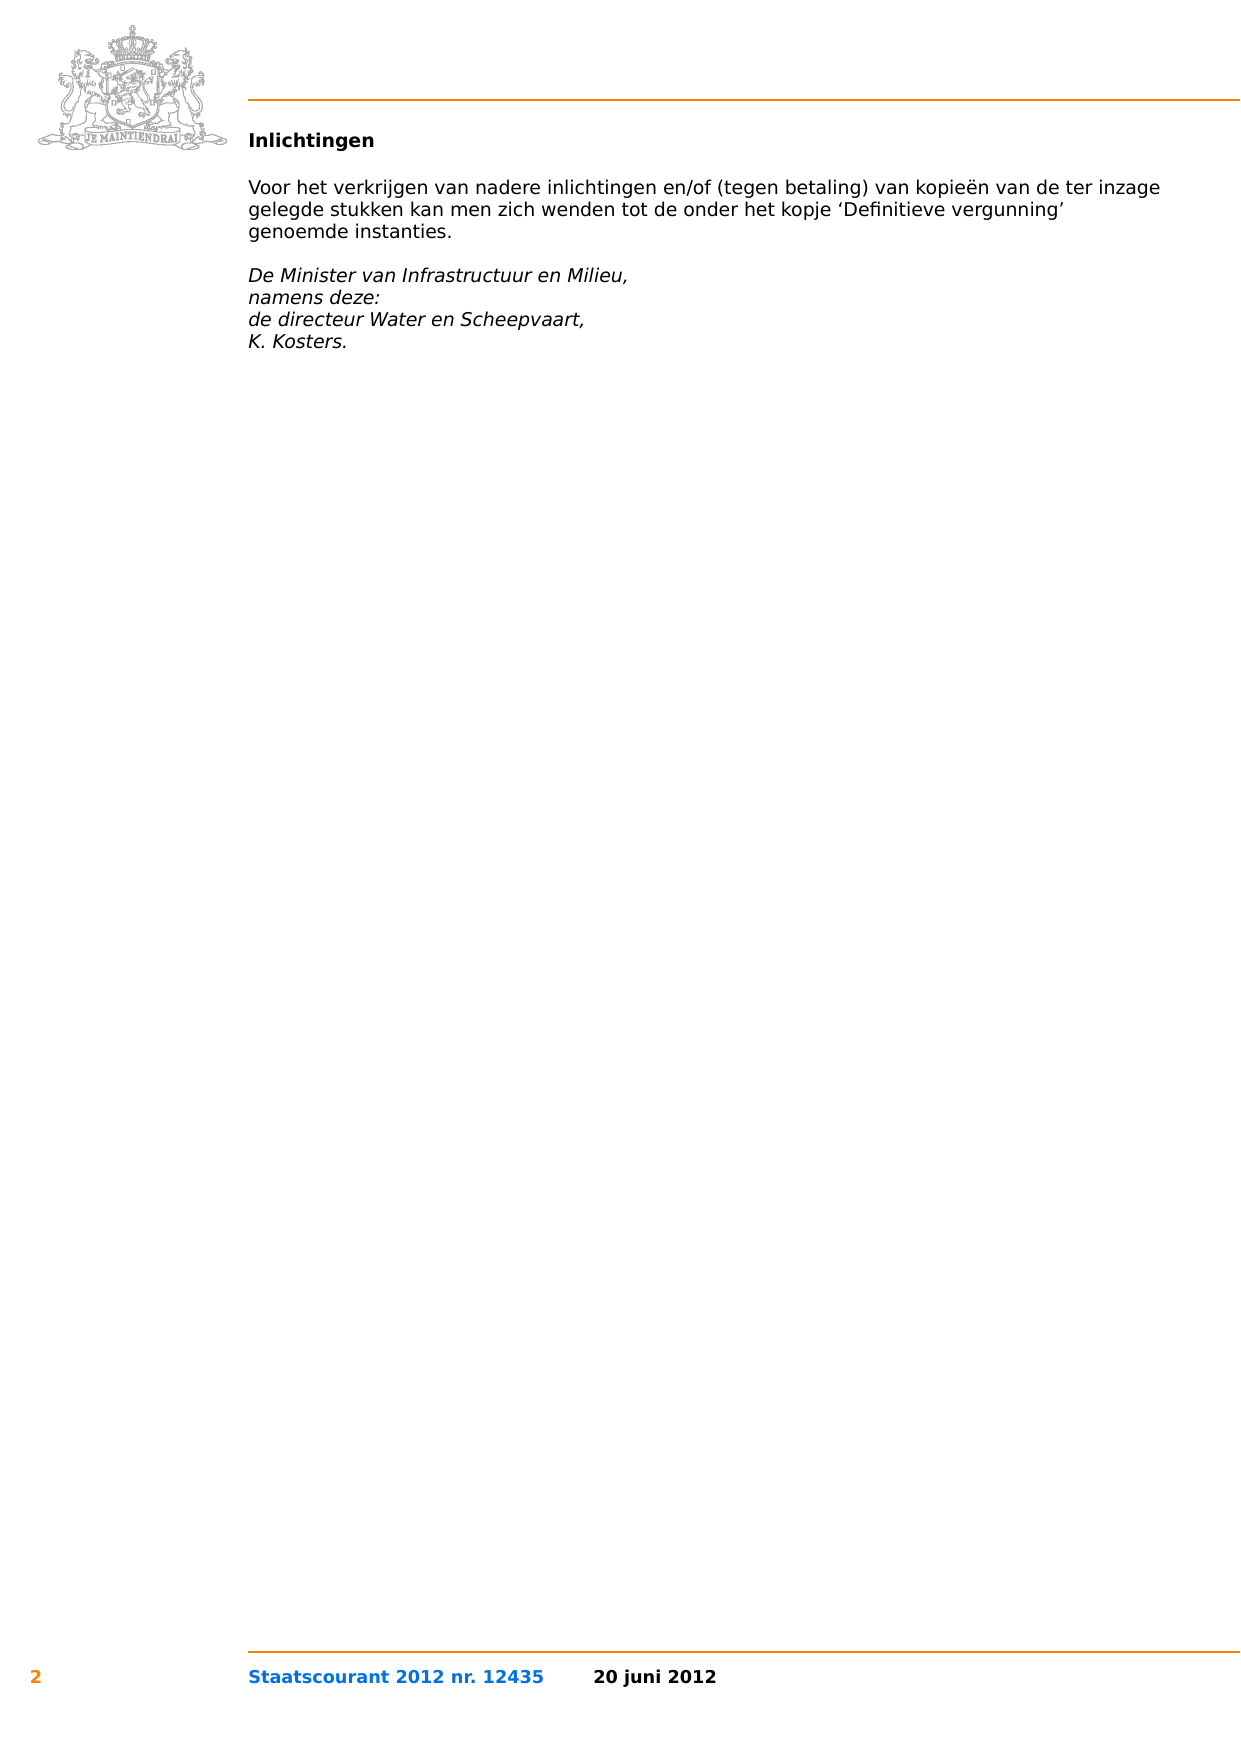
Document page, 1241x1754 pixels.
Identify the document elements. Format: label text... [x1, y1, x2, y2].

picture [38, 25, 227, 150]
text Voor het verkrijgen van nadere inlichtingen en/of (tegen betaling) van kopieën van de ter inzage gelegde stukken kan men zich wenden tot de onder het kopje ‘Definitieve vergunning’ genoemde instanties. [248, 177, 1163, 243]
text De Minister van Infrastructuur en Milieu, namens deze: de directeur Water en Scheepvaart, K. Kosters. [248, 265, 1163, 353]
subtitle Inlichtingen [248, 130, 1163, 152]
